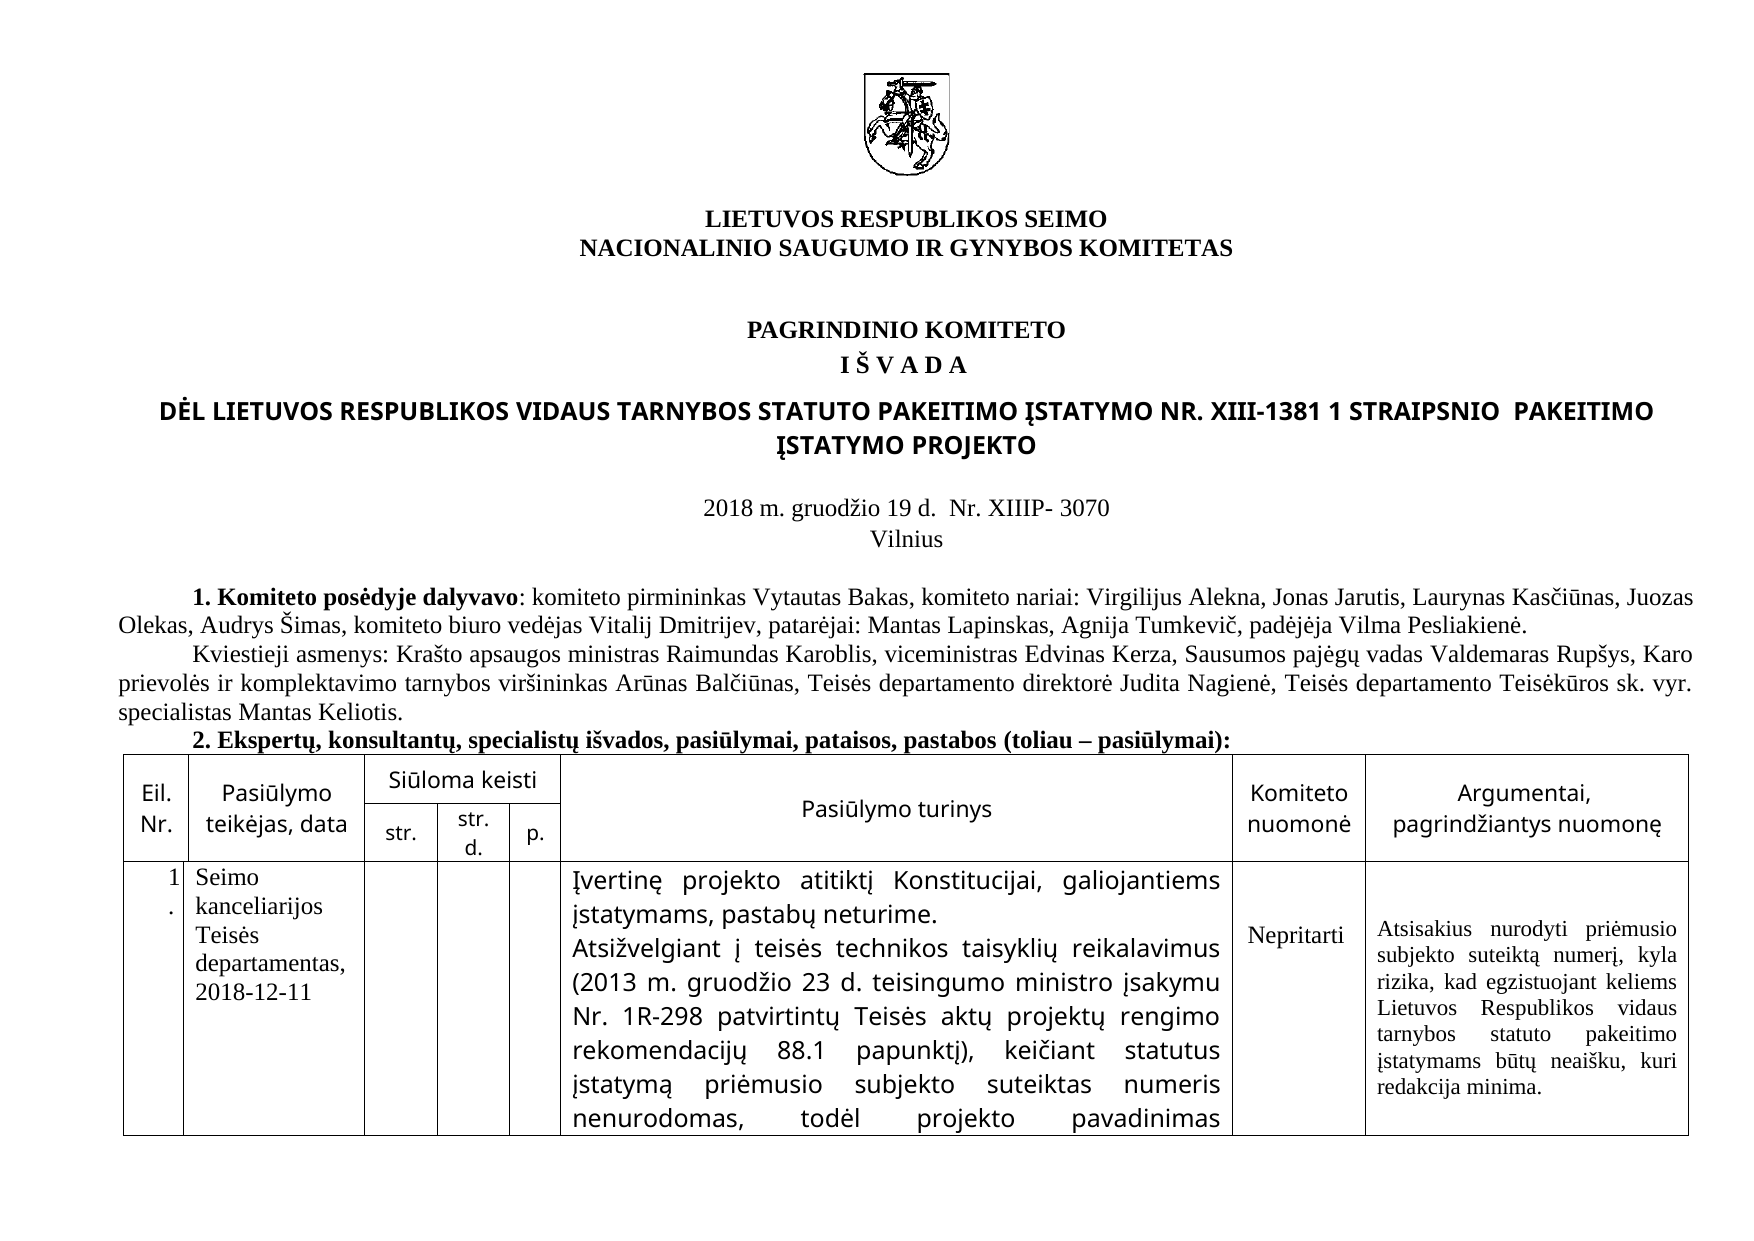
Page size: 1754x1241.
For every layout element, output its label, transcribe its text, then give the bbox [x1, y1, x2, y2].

table_header Komiteto nuomonė [1233, 755, 1365, 861]
subtitle PAGRINDINIO KOMITETO [118, 315, 1694, 344]
table_cell Nepritarti [1233, 862, 1365, 1135]
table_cell [510, 862, 560, 1135]
table_cell str. [365, 804, 437, 861]
table_cell [124, 862, 183, 1135]
text 2018 m. gruodžio 19 d. Nr. XIIIP- 3070 [118, 490, 1694, 524]
table_header Pasiūlymo turinys [561, 755, 1232, 861]
table_header Argumentai, pagrindžiantys nuomonę [1366, 755, 1688, 861]
table_header Pasiūlymo teikėjas, data [189, 755, 364, 861]
text 1. Komiteto posėdyje dalyvavo: komiteto pirmininkas Vytautas Bakas, komiteto nariai: Virgilijus Alekna, Jonas Jarutis, Laurynas Kasčiūnas, Juozas Olekas, Audrys Šimas, komiteto biuro vedėjas Vitalij Dmitrijev, patarėjai: Mantas Lapinskas, Agnija Tumkevič, padėjėja Vilma Pesliakienė. [118, 582, 1694, 639]
table_cell p. [510, 804, 560, 861]
table_header Eil. Nr. [124, 755, 188, 861]
text nacionalinio saugumo ir gynybos komitetas [118, 233, 1694, 261]
text LIETUVOS RESPUBLIKOS SEIMO [118, 204, 1694, 233]
table_cell Atsisakius nurodyti priėmusio subjekto suteiktą numerį, kyla rizika, kad egzistuojant keliems Lietuvos Respublikos vidaus tarnybos statuto pakeitimo įstatymams būtų neaišku, kuri redakcija minima. [1366, 862, 1688, 1135]
text 2. Ekspertų, konsultantų, specialistų išvados, pasiūlymai, pataisos, pastabos (toliau – pasiūlymai): [118, 725, 1694, 754]
subtitle I Š V A D A [118, 350, 1694, 379]
table_cell [438, 862, 509, 1135]
table_header Siūloma keisti [365, 755, 560, 803]
text Vilnius [118, 524, 1694, 553]
text DĖL LIETUVOS RESPUBLIKOS VIDAUS TARNYBOS STATUTO PAKEITIMO ĮSTATYMO NR. XIII-1381 1 STRAIPSNIO PAKEITIMO Įstatymo PROJEKTO [118, 393, 1694, 461]
text Kviestieji asmenys: Krašto apsaugos ministras Raimundas Karoblis, viceministras Edvinas Kerza, Sausumos pajėgų vadas Valdemaras Rupšys, Karo prievolės ir komplektavimo tarnybos viršininkas Arūnas Balčiūnas, Teisės departamento direktorė Judita Nagienė, Teisės departamento Teisėkūros sk. vyr. specialistas Mantas Keliotis. [118, 639, 1694, 725]
table_cell [365, 862, 437, 1135]
table_cell str. d. [438, 804, 509, 861]
table_cell Įvertinę projekto atitiktį Konstitucijai, galiojantiems įstatymams, pastabų neturime. Atsižvelgiant į teisės technikos taisyklių reikalavimus (2013 m. gruodžio 23 d. teisingumo ministro įsakymu Nr. 1R-298 patvirtintų Teisės aktų projektų rengimo rekomendacijų 88.1 papunktį), keičiant statutus įstatymą priėmusio subjekto suteiktas numeris nenurodomas, todėl projekto pavadinimas [561, 862, 1232, 1135]
table_cell Seimo kanceliarijos Teisės departamentas, 2018-12-11 [184, 862, 364, 1135]
